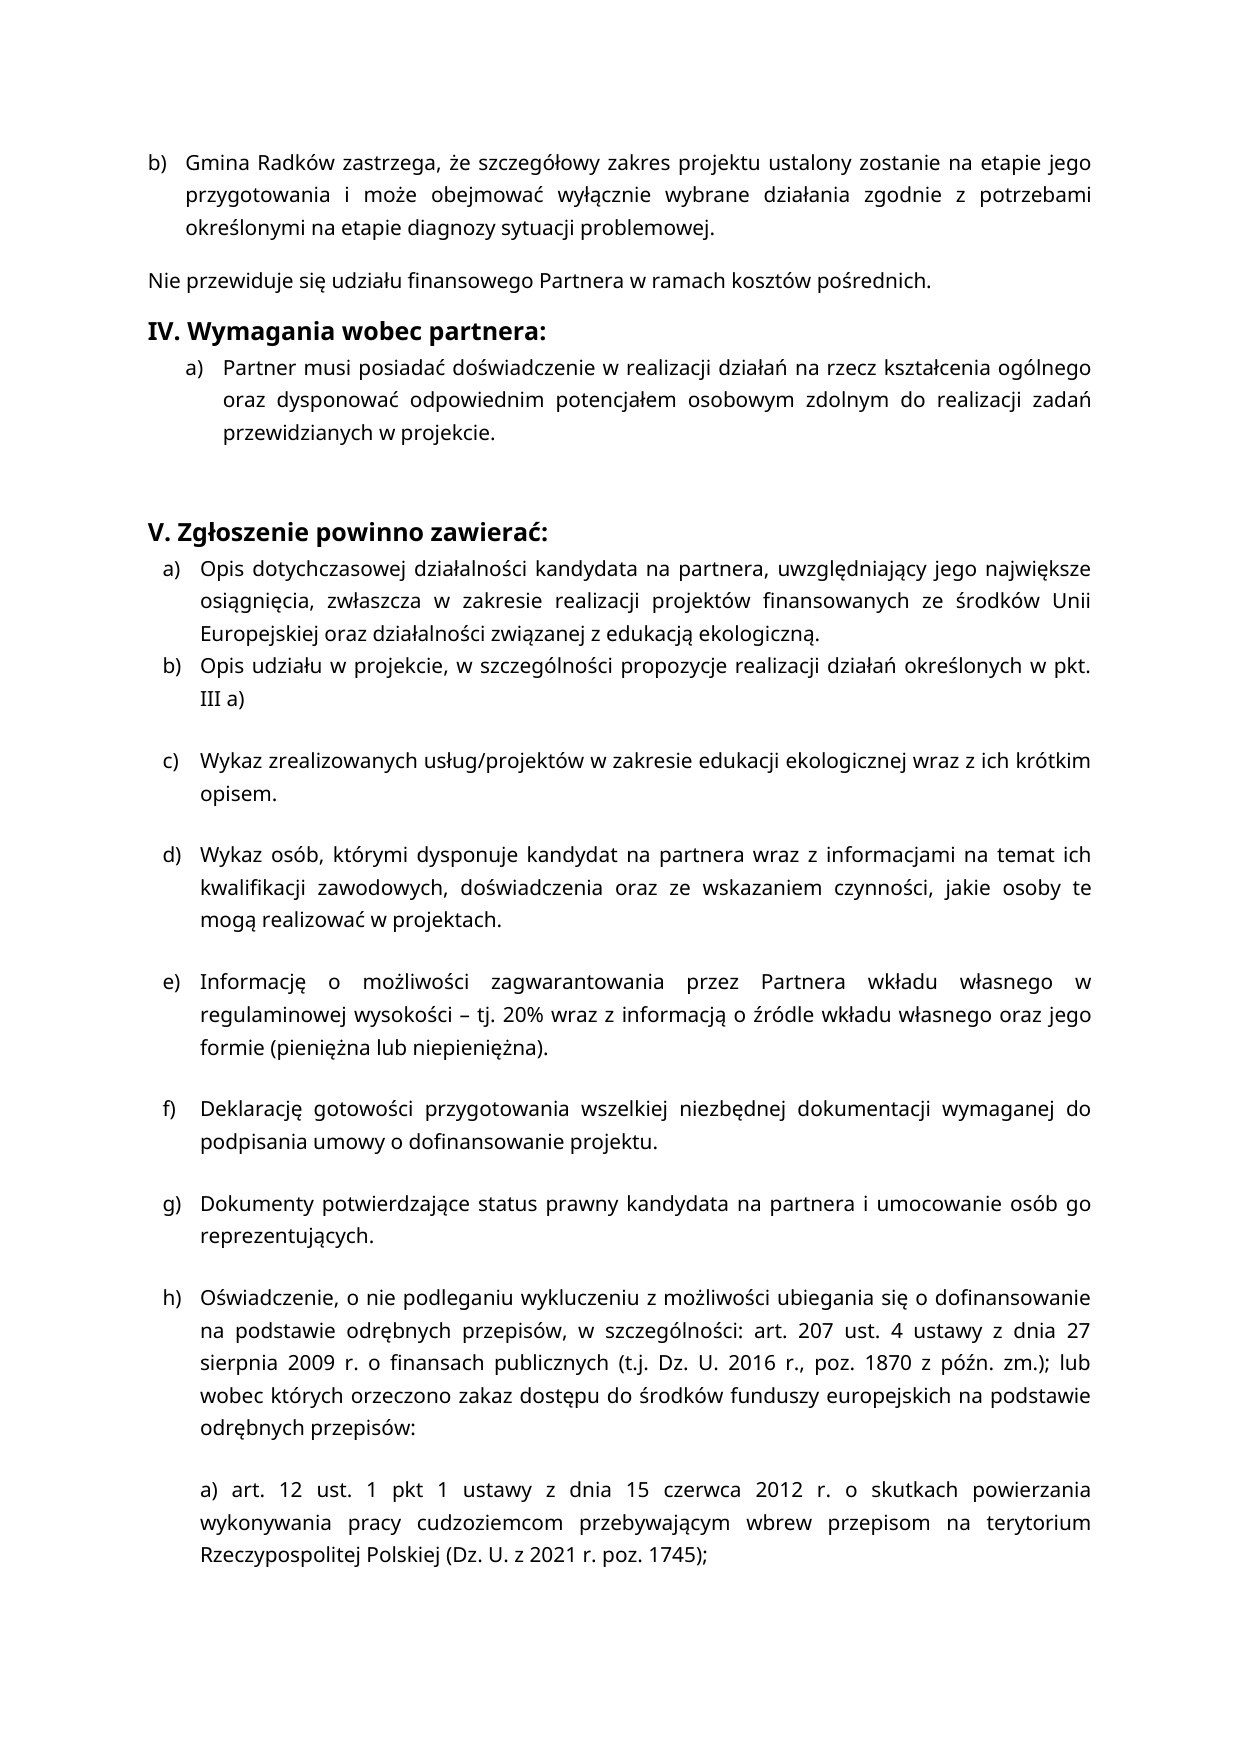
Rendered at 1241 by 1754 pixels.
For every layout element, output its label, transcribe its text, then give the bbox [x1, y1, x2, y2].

list Opis dotychczasowej działalności kandydata na partnera, uwzględniający jego największe osiągnięcia, zwłaszcza w zakresie realizacji projektów finansowanych ze środków Unii Europejskiej oraz działalności związanej z edukacją ekologiczną. [162, 554, 1093, 647]
list Oświadczenie, o nie podleganiu wykluczeniu z możliwości ubiegania się o dofinansowanie na podstawie odrębnych przepisów, w szczególności: art. 207 ust. 4 ustawy z dnia 27 sierpnia 2009 r. o finansach publicznych (t.j. Dz. U. 2016 r., poz. 1870 z późn. zm.); lub wobec których orzeczono zakaz dostępu do środków funduszy europejskich na podstawie odrębnych przepisów: [162, 1283, 1093, 1442]
list Dokumenty potwierdzające status prawny kandydata na partnera i umocowanie osób go reprezentujących. [162, 1189, 1093, 1250]
text a) art. 12 ust. 1 pkt 1 ustawy z dnia 15 czerwca 2012 r. o skutkach powierzania wykonywania pracy cudzoziemcom przebywającym wbrew przepisom na terytorium Rzeczypospolitej Polskiej (Dz. U. z 2021 r. poz. 1745); [200, 1475, 1093, 1569]
text Nie przewiduje się udziału finansowego Partnera w ramach kosztów pośrednich. [148, 266, 1093, 295]
text V. Zgłoszenie powinno zawierać: [148, 515, 1093, 549]
list Deklarację gotowości przygotowania wszelkiej niezbędnej dokumentacji wymaganej do podpisania umowy o dofinansowanie projektu. [162, 1094, 1093, 1155]
list Opis udziału w projekcie, w szczególności propozycje realizacji działań określonych w pkt. III a) [162, 652, 1093, 713]
list Gmina Radków zastrzega, że szczegółowy zakres projektu ustalony zostanie na etapie jego przygotowania i może obejmować wyłącznie wybrane działania zgodnie z potrzebami określonymi na etapie diagnozy sytuacji problemowej. [148, 148, 1093, 241]
text IV. Wymagania wobec partnera: [148, 313, 1093, 348]
list Informację o możliwości zagwarantowania przez Partnera wkładu własnego w regulaminowej wysokości – tj. 20% wraz z informacją o źródle wkładu własnego oraz jego formie (pieniężna lub niepieniężna). [162, 967, 1093, 1061]
list Wykaz osób, którymi dysponuje kandydat na partnera wraz z informacjami na temat ich kwalifikacji zawodowych, doświadczenia oraz ze wskazaniem czynności, jakie osoby te mogą realizować w projektach. [162, 840, 1093, 934]
list Partner musi posiadać doświadczenie w realizacji działań na rzecz kształcenia ogólnego oraz dysponować odpowiednim potencjałem osobowym zdolnym do realizacji zadań przewidzianych w projekcie. [185, 353, 1093, 446]
list Wykaz zrealizowanych usług/projektów w zakresie edukacji ekologicznej wraz z ich krótkim opisem. [162, 746, 1093, 807]
